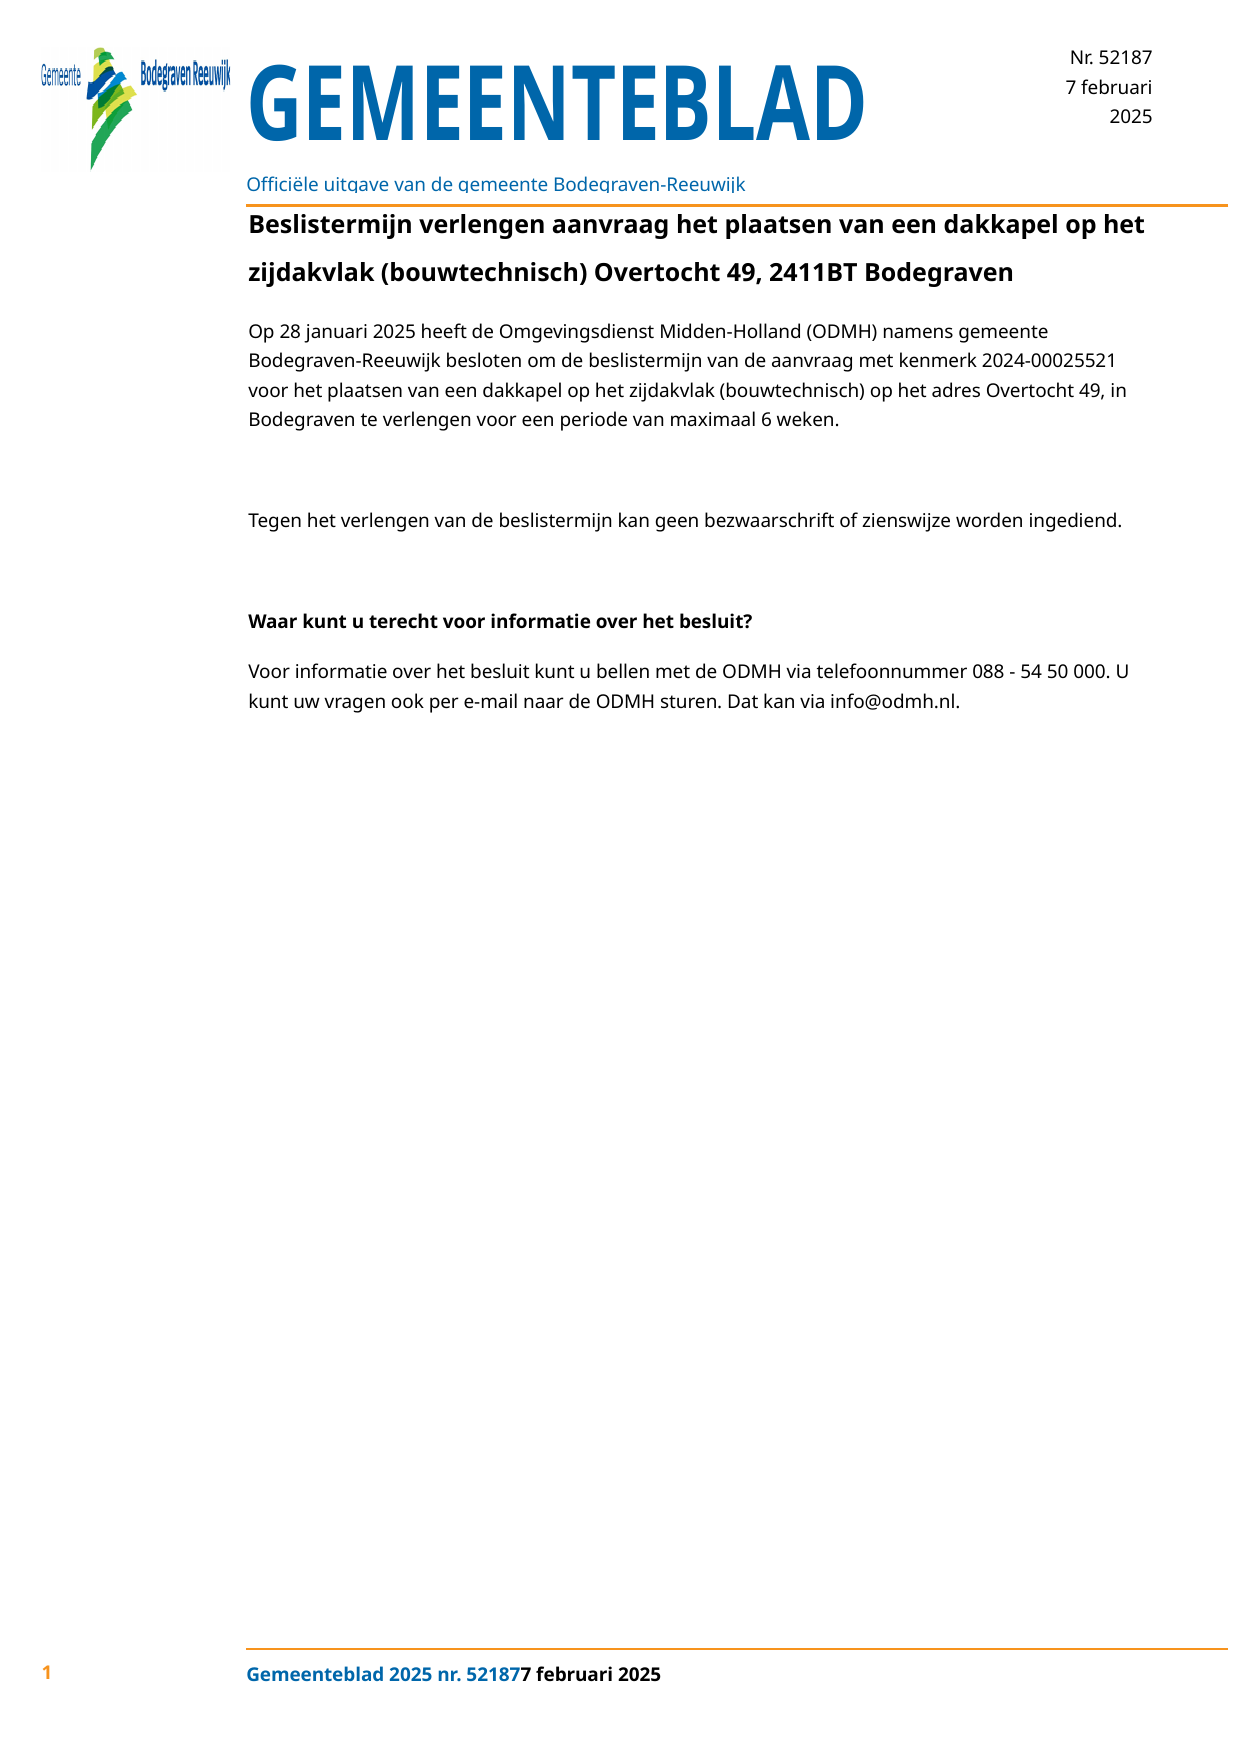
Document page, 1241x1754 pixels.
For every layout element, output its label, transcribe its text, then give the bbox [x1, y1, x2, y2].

text Voor informatie over het besluit kunt u bellen met de ODMH via telefoonnummer 088 - 54 50 000. U kunt uw vragen ook per e-mail naar de ODMH sturen. Dat kan via info@odmh.nl. [248, 659, 1152, 714]
picture [41, 47, 231, 172]
text Tegen het verlengen van de beslistermijn kan geen bezwaarschrift of zienswijze worden ingediend. [248, 507, 1152, 533]
text Op 28 januari 2025 heeft de Omgevingsdienst Midden-Holland (ODMH) namens gemeente Bodegraven-Reeuwijk besloten om de beslistermijn van de aanvraag met kenmerk 2024-00025521 voor het plaatsen van een dakkapel op het zijdakvlak (bouwtechnisch) op het adres Overtocht 49, in Bodegraven te verlengen voor een periode van maximaal 6 weken. [248, 318, 1152, 432]
text Beslistermijn verlengen aanvraag het plaatsen van een dakkapel op het zijdakvlak (bouwtechnisch) Overtocht 49, 2411BT Bodegraven [248, 207, 1152, 288]
text Waar kunt u terecht voor informatie over het besluit? [248, 608, 1152, 634]
